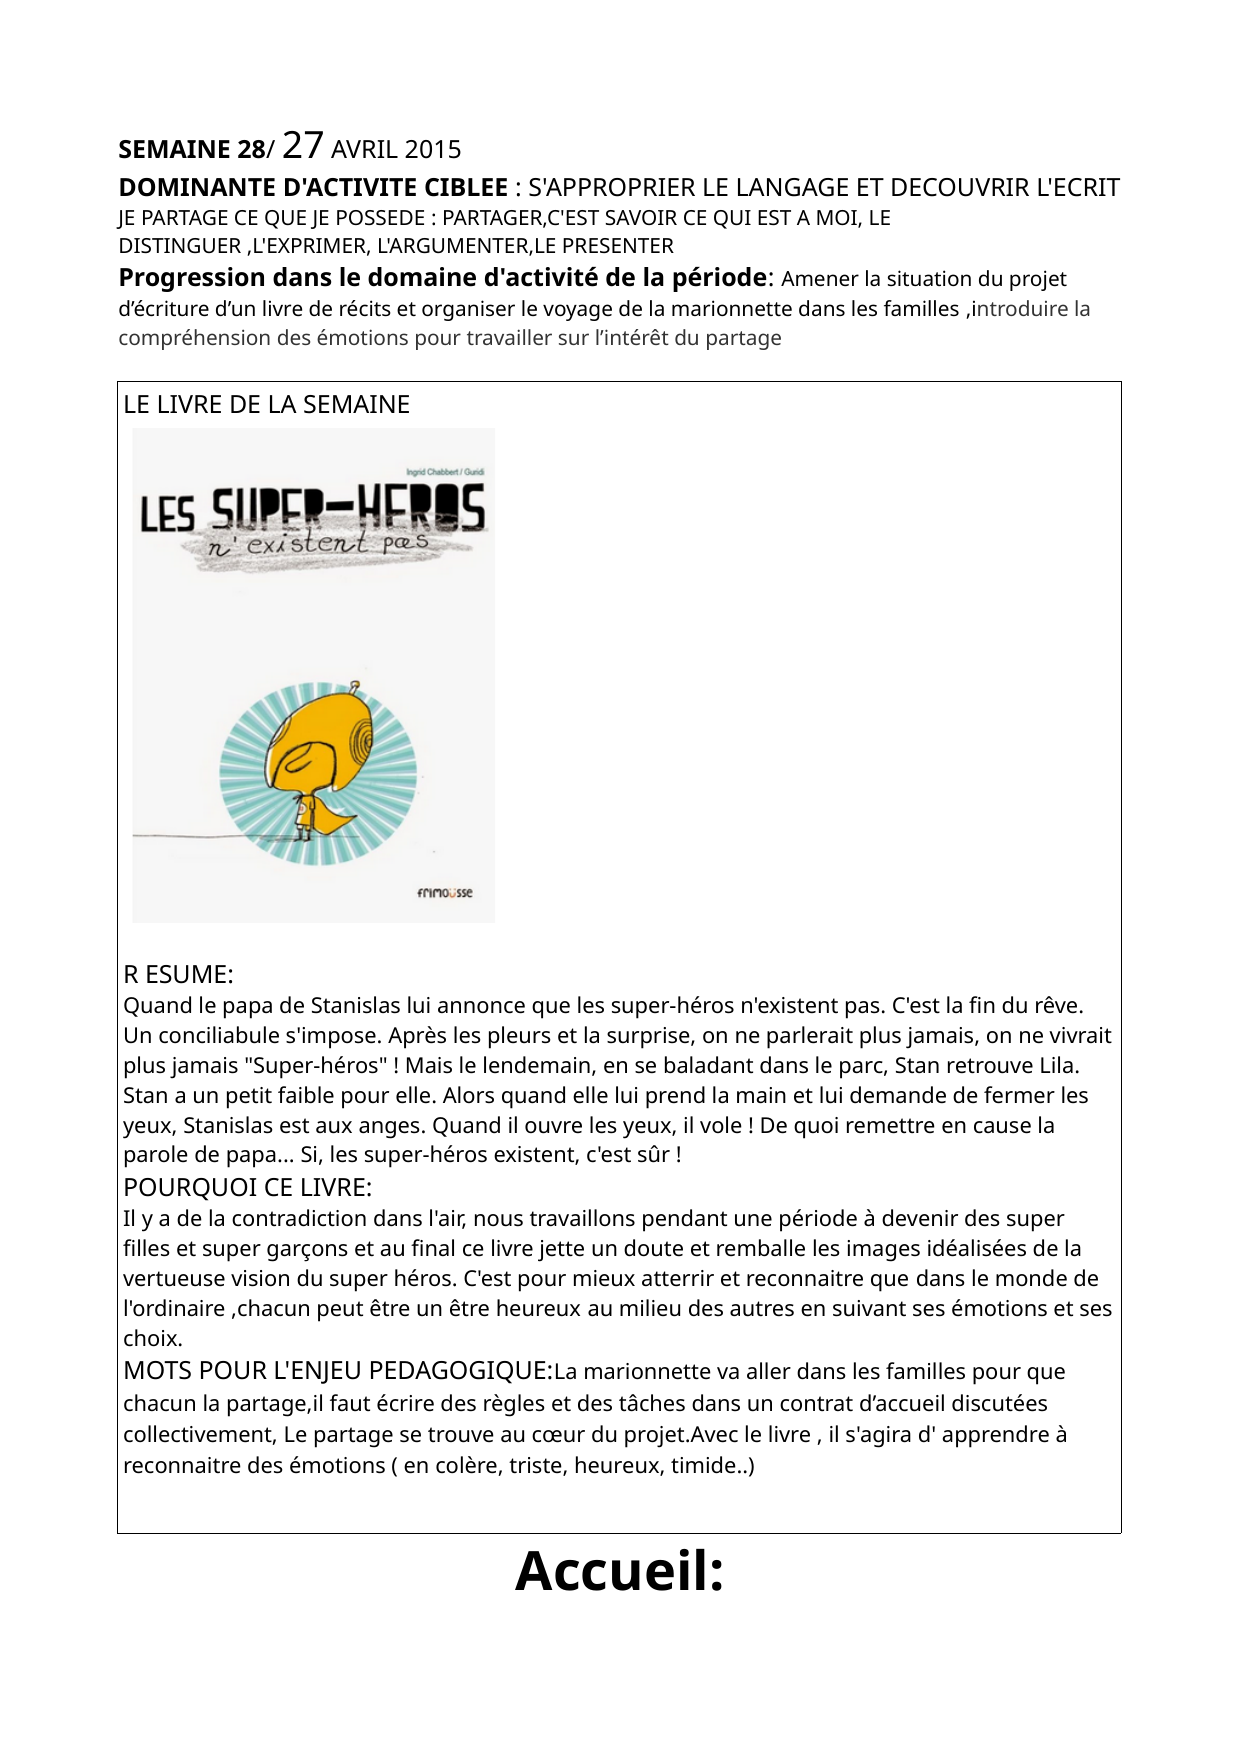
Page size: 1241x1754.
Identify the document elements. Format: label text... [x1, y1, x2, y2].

text JE PARTAGE CE QUE JE POSSEDE : PARTAGER,C'EST SAVOIR CE QUI EST A MOI, LE DISTINGUER ,L'EXPRIMER, L'ARGUMENTER,LE PRESENTER [118, 203, 1122, 260]
text SEMAINE 28/ 27 AVRIL 2015 [118, 118, 1122, 169]
table_header R ESUME: Quand le papa de Stanislas lui annonce que les super-héros n'existent pas. C'est la fin du rêve. Un conciliabule s'impose. Après les pleurs et la surprise, on ne parlerait plus jamais, on ne vivrait plus jamais "Super-héros" ! Mais le lendemain, en se baladant dans le parc, Stan retrouve Lila. Stan a un petit faible pour elle. Alors quand elle lui prend la main et lui demande de fermer les yeux, Stanislas est aux anges. Quand il ouvre les yeux, il vole ! De quoi remettre en cause la parole de papa... Si, les super-héros existent, c'est sûr ! POURQUOI CE LIVRE: Il y a de la contradiction dans l'air, nous travaillons pendant une période à devenir des super filles et super garçons et au final ce livre jette un doute et remballe les images idéalisées de la vertueuse vision du super héros. C'est pour mieux atterrir et reconnaitre que dans le monde de l'ordinaire ,chacun peut être un être heureux au milieu des autres en suivant ses émotions et ses choix. MOTS POUR L'ENJEU PEDAGOGIQUE:La marionnette va aller dans les familles pour que chacun la partage,il faut écrire des règles et des tâches dans un contrat d’accueil discutées collectivement, Le partage se trouve au cœur du projet.Avec le livre , il s'agira d' apprendre à reconnaitre des émotions ( en colère, triste, heureux, timide..) [118, 923, 1121, 1533]
text Progression dans le domaine d'activité de la période: Amener la situation du projet d’écriture d’un livre de récits et organiser le voyage de la marionnette dans les familles ,introduire la compréhension des émotions pour travailler sur l’intérêt du partage [118, 260, 1122, 351]
picture [132, 428, 496, 923]
table_header [496, 429, 1121, 922]
table_header LE LIVRE DE LA SEMAINE [118, 382, 1121, 428]
text Accueil: [118, 1533, 1122, 1607]
text DOMINANTE D'ACTIVITE CIBLEE : S'APPROPRIER LE LANGAGE ET DECOUVRIR L'ECRIT [118, 169, 1122, 203]
